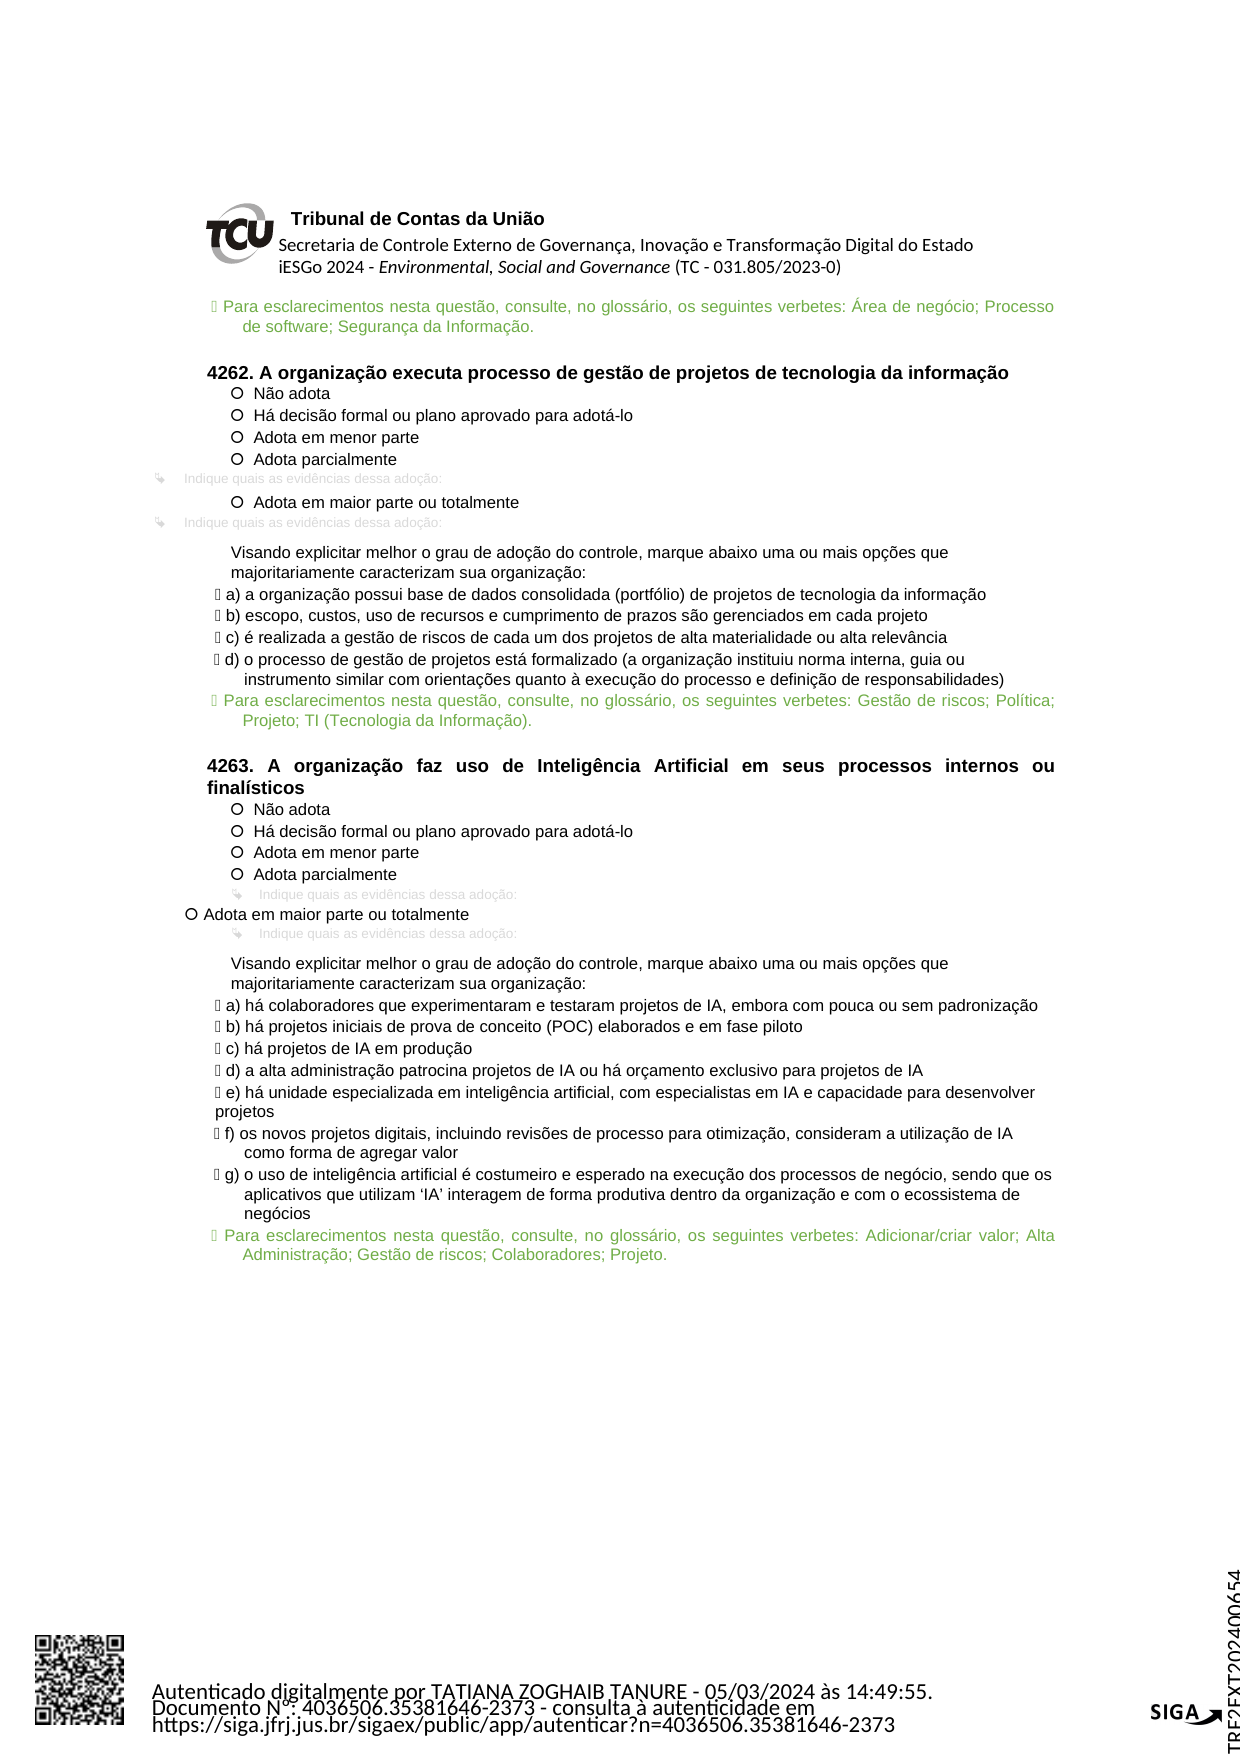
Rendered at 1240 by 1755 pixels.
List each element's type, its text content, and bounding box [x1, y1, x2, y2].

text  a) a organização possui base de dados consolidada (portfólio) de projetos de tecnologia da informação [215, 584, 1055, 604]
text  f) os novos projetos digitais, incluindo revisões de processo para otimização, consideram a utilização de IA como forma de agregar valor [214, 1124, 1055, 1162]
list Não adota [229, 384, 1055, 403]
text  b) há projetos iniciais de prova de conceito (POC) elaborados e em fase piloto [215, 1017, 1055, 1036]
list Não adota [229, 799, 1055, 819]
list Adota em maior parte ou totalmente [229, 493, 1055, 512]
list Indique quais as evidências dessa adoção: [154, 514, 538, 530]
text  Para esclarecimentos nesta questão, consulte, no glossário, os seguintes verbetes: Adicionar/criar valor; Alta Administração; Gestão de riscos; Colaboradores; Projeto. [211, 1226, 1056, 1264]
list Indique quais as evidências dessa adoção: [184, 925, 538, 941]
text Visando explicitar melhor o grau de adoção do controle, marque abaixo uma ou mais opções que majoritariamente caracterizam sua organização: [231, 954, 1055, 993]
list Adota parcialmente [229, 449, 1055, 468]
list Indique quais as evidências dessa adoção: [154, 471, 538, 487]
text  c) há projetos de IA em produção [215, 1039, 1055, 1058]
text  b) escopo, custos, uso de recursos e cumprimento de prazos são gerenciados em cada projeto [215, 606, 1055, 625]
text  Para esclarecimentos nesta questão, consulte, no glossário, os seguintes verbetes: Área de negócio; Processo de software; Segurança da Informação. [211, 297, 1056, 336]
text  d) a alta administração patrocina projetos de IA ou há orçamento exclusivo para projetos de IA [215, 1061, 1055, 1080]
list Há decisão formal ou plano aprovado para adotá-lo [229, 406, 1055, 425]
text  Para esclarecimentos nesta questão, consulte, no glossário, os seguintes verbetes: Gestão de riscos; Política; Projeto; TI (Tecnologia da Informação). [211, 691, 1056, 730]
subtitle 4262. A organização executa processo de gestão de projetos de tecnologia da informação [207, 362, 1056, 383]
list Há decisão formal ou plano aprovado para adotá-lo [229, 821, 1055, 841]
text  e) há unidade especializada em inteligência artificial, com especialistas em IA e capacidade para desenvolver projetos [215, 1082, 1055, 1121]
text  a) há colaboradores que experimentaram e testaram projetos de IA, embora com pouca ou sem padronização [215, 995, 1055, 1014]
text  g) o uso de inteligência artificial é costumeiro e esperado na execução dos processos de negócio, sendo que os aplicativos que utilizam ‘IA’ interagem de forma produtiva dentro da organização e com o ecossistema de negócios [214, 1165, 1055, 1223]
list Indique quais as evidências dessa adoção:  Adota em maior parte ou totalmente [184, 887, 538, 924]
text Visando explicitar melhor o grau de adoção do controle, marque abaixo uma ou mais opções que majoritariamente caracterizam sua organização: [231, 543, 1055, 582]
text  c) é realizada a gestão de riscos de cada um dos projetos de alta materialidade ou alta relevância [215, 628, 1055, 647]
list Adota em menor parte [229, 427, 1055, 447]
subtitle 4263. A organização faz uso de Inteligência Artificial em seus processos internos ou finalísticos [207, 755, 1056, 799]
text  d) o processo de gestão de projetos está formalizado (a organização instituiu norma interna, guia ou instrumento similar com orientações quanto à execução do processo e definição de responsabilidades) [214, 650, 1055, 688]
list Adota parcialmente [229, 865, 1055, 884]
list Adota em menor parte [229, 843, 1055, 862]
